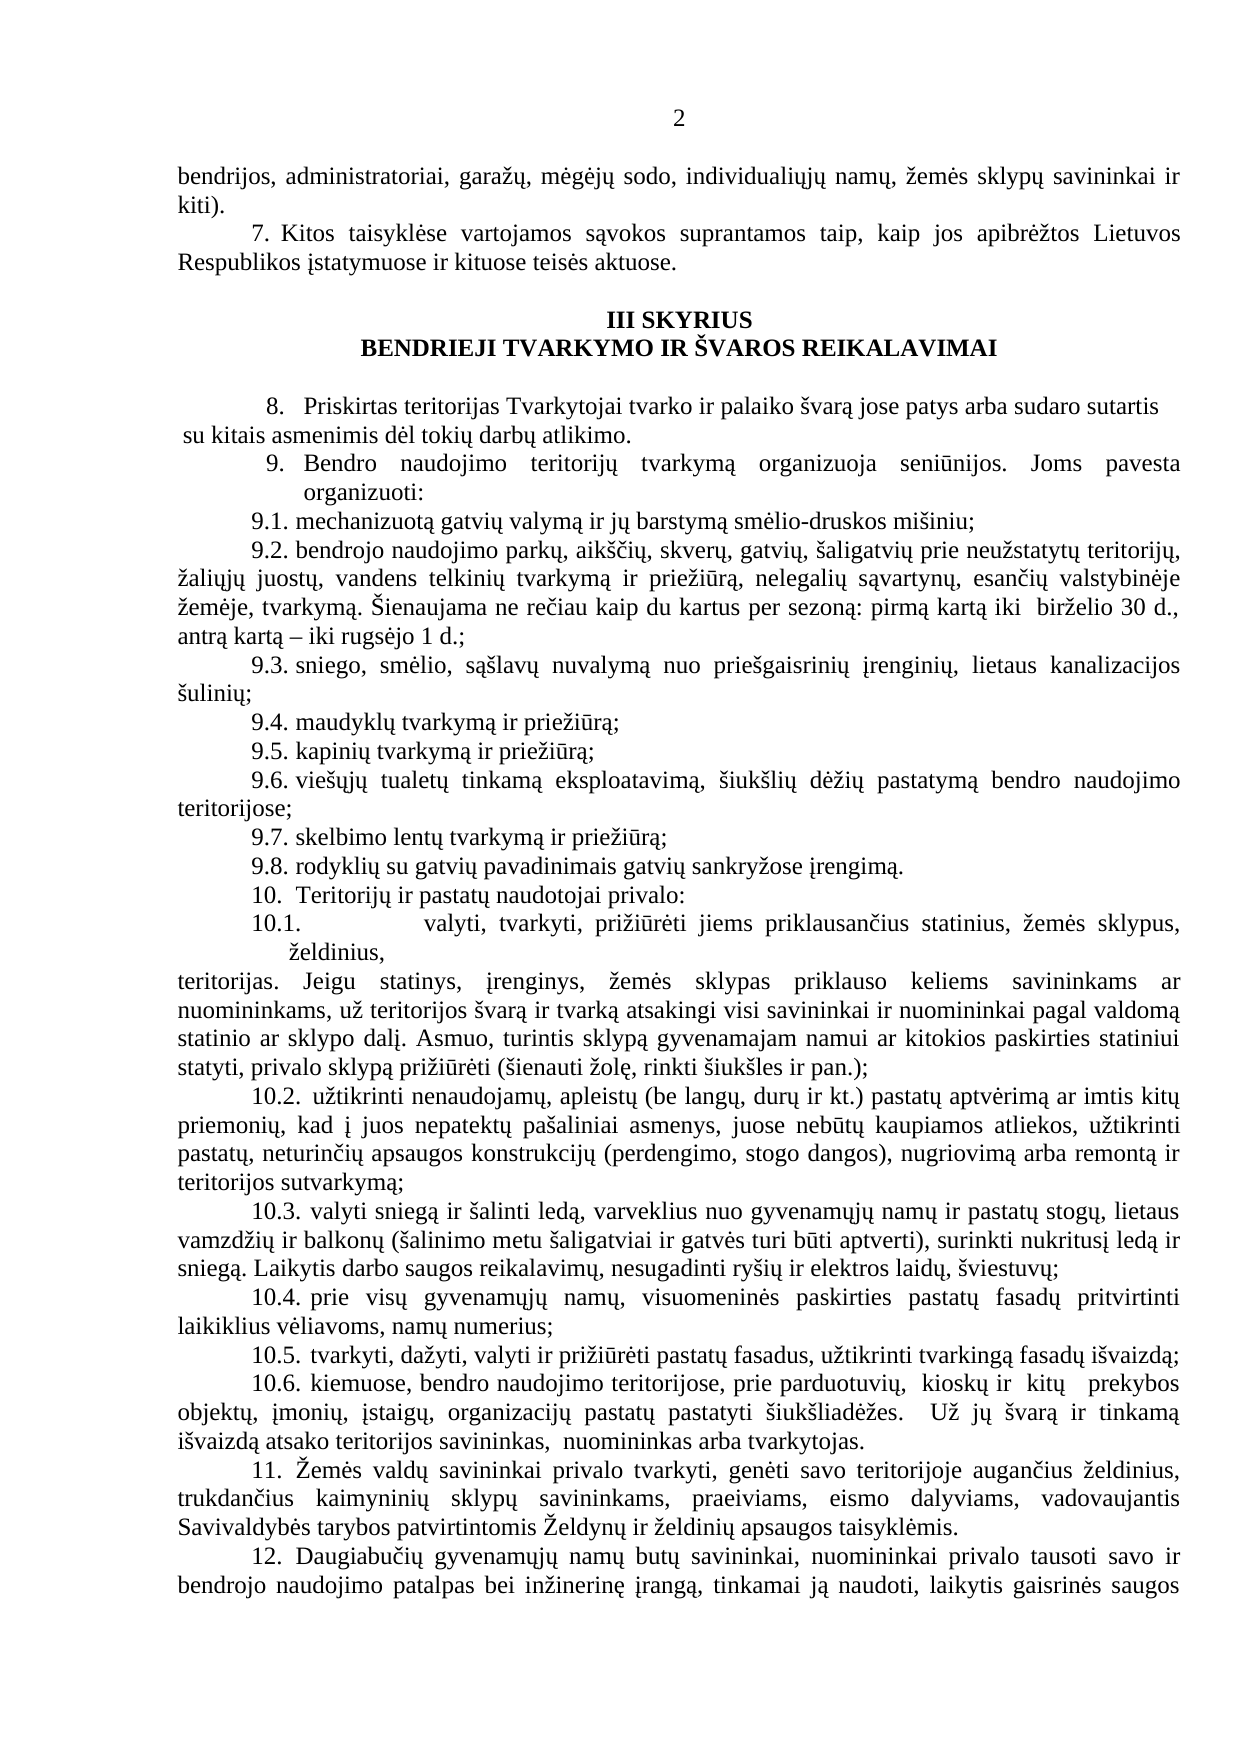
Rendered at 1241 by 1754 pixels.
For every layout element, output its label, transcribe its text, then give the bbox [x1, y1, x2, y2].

text su kitais asmenimis dėl tokių darbų atlikimo. [177, 420, 1181, 448]
text 10. Teritorijų ir pastatų naudotojai privalo: [177, 880, 1181, 908]
text 10.1. valyti, tvarkyti, prižiūrėti jiems priklausančius statinius, žemės sklypus, želdinius, [251, 908, 1181, 966]
text 9.1. mechanizuotą gatvių valymą ir jų barstymą smėlio-druskos mišiniu; [177, 506, 1181, 535]
text 9.7. skelbimo lentų tvarkymą ir priežiūrą; [177, 822, 1181, 851]
text 9.8. rodyklių su gatvių pavadinimais gatvių sankryžose įrengimą. [177, 851, 1181, 880]
text BENDRIEJI TVARKYMO IR ŠVAROS REIKALAVIMAI [177, 333, 1181, 362]
text 9.2. bendrojo naudojimo parkų, aikščių, skverų, gatvių, šaligatvių prie neužstatytų teritorijų, žaliųjų juostų, vandens telkinių tvarkymą ir priežiūrą, nelegalių sąvartynų, esančių valstybinėje žemėje, tvarkymą. Šienaujama ne rečiau kaip du kartus per sezoną: pirmą kartą iki birželio 30 d., antrą kartą – iki rugsėjo 1 d.; [177, 535, 1181, 650]
text 10.2. užtikrinti nenaudojamų, apleistų (be langų, durų ir kt.) pastatų aptvėrimą ar imtis kitų priemonių, kad į juos nepatektų pašaliniai asmenys, juose nebūtų kaupiamos atliekos, užtikrinti pastatų, neturinčių apsaugos konstrukcijų (perdengimo, stogo dangos), nugriovimą arba remontą ir teritorijos sutvarkymą; [177, 1081, 1181, 1196]
text III SKYRIUS [177, 305, 1181, 333]
text 10.5. tvarkyti, dažyti, valyti ir prižiūrėti pastatų fasadus, užtikrinti tvarkingą fasadų išvaizdą; [177, 1340, 1181, 1368]
text 7. Kitos taisyklėse vartojamos sąvokos suprantamos taip, kaip jos apibrėžtos Lietuvos Respublikos įstatymuose ir kituose teisės aktuose. [177, 218, 1181, 276]
text 10.4. prie visų gyvenamųjų namų, visuomeninės paskirties pastatų fasadų pritvirtinti laikiklius vėliavoms, namų numerius; [177, 1282, 1181, 1340]
text 12. Daugiabučių gyvenamųjų namų butų savininkai, nuomininkai privalo tausoti savo ir bendrojo naudojimo patalpas bei inžinerinę įrangą, tinkamai ją naudoti, laikytis gaisrinės saugos [177, 1541, 1181, 1598]
text 9.4. maudyklų tvarkymą ir priežiūrą; [177, 707, 1181, 736]
text 10.3. valyti sniegą ir šalinti ledą, varveklius nuo gyvenamųjų namų ir pastatų stogų, lietaus vamzdžių ir balkonų (šalinimo metu šaligatviai ir gatvės turi būti aptverti), surinkti nukritusį ledą ir sniegą. Laikytis darbo saugos reikalavimų, nesugadinti ryšių ir elektros laidų, šviestuvų; [177, 1196, 1181, 1282]
text 9.3. sniego, smėlio, sąšlavų nuvalymą nuo priešgaisrinių įrenginių, lietaus kanalizacijos šulinių; [177, 650, 1181, 707]
text 9. Bendro naudojimo teritorijų tvarkymą organizuoja seniūnijos. Joms pavesta organizuoti: [266, 448, 1181, 506]
text 11. Žemės valdų savininkai privalo tvarkyti, genėti savo teritorijoje augančius želdinius, trukdančius kaimyninių sklypų savininkams, praeiviams, eismo dalyviams, vadovaujantis Savivaldybės tarybos patvirtintomis Želdynų ir želdinių apsaugos taisyklėmis. [177, 1455, 1181, 1541]
text teritorijas. Jeigu statinys, įrenginys, žemės sklypas priklauso keliems savininkams ar nuomininkams, už teritorijos švarą ir tvarką atsakingi visi savininkai ir nuomininkai pagal valdomą statinio ar sklypo dalį. Asmuo, turintis sklypą gyvenamajam namui ar kitokios paskirties statiniui statyti, privalo sklypą prižiūrėti (šienauti žolę, rinkti šiukšles ir pan.); [177, 966, 1181, 1081]
text 10.6. kiemuose, bendro naudojimo teritorijose, prie parduotuvių, kioskų ir kitų prekybos objektų, įmonių, įstaigų, organizacijų pastatų pastatyti šiukšliadėžes. Už jų švarą ir tinkamą išvaizdą atsako teritorijos savininkas, nuomininkas arba tvarkytojas. [177, 1368, 1181, 1455]
text 8. Priskirtas teritorijas Tvarkytojai tvarko ir palaiko švarą jose patys arba sudaro sutartis [266, 391, 1181, 420]
text 9.5. kapinių tvarkymą ir priežiūrą; [177, 736, 1181, 765]
text bendrijos, administratoriai, garažų, mėgėjų sodo, individualiųjų namų, žemės sklypų savininkai ir kiti). [177, 161, 1181, 218]
text 9.6. viešųjų tualetų tinkamą eksploatavimą, šiukšlių dėžių pastatymą bendro naudojimo teritorijose; [177, 765, 1181, 822]
